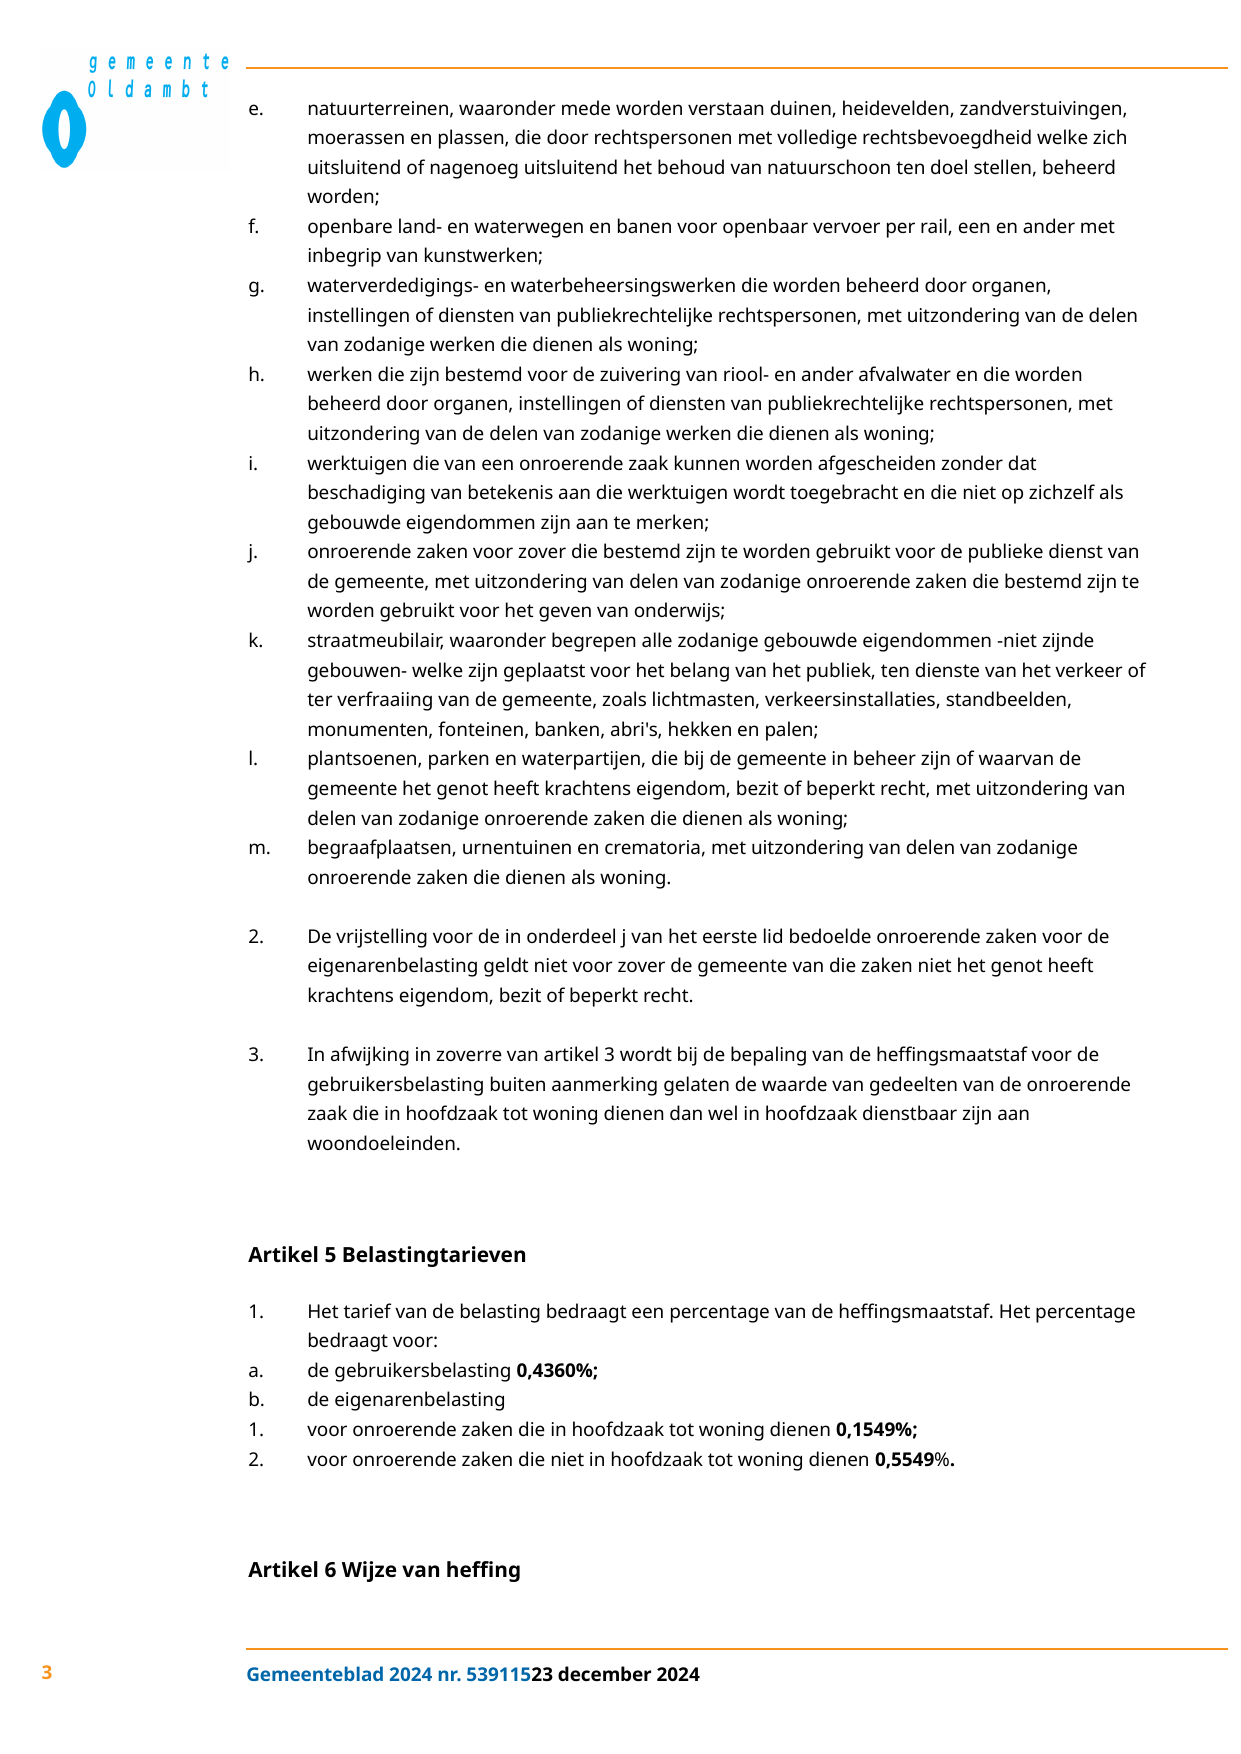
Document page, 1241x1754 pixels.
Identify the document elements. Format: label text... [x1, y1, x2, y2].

list voor onroerende zaken die niet in hoofdzaak tot woning dienen 0,5549%. [248, 1446, 1152, 1471]
list voor onroerende zaken die in hoofdzaak tot woning dienen 0,1549%; [248, 1416, 1152, 1442]
list begraafplaatsen, urnentuinen en crematoria, met uitzondering van delen van zodanige onroerende zaken die dienen als woning. [248, 834, 1152, 890]
list De vrijstelling voor de in onderdeel j van het eerste lid bedoelde onroerende zaken voor de eigenarenbelasting geldt niet voor zover de gemeente van die zaken niet het genot heeft krachtens eigendom, bezit of beperkt recht. [248, 923, 1152, 1008]
list werken die zijn bestemd voor de zuivering van riool- en ander afvalwater en die worden beheerd door organen, instellingen of diensten van publiekrechtelijke rechtspersonen, met uitzondering van de delen van zodanige werken die dienen als woning; [248, 361, 1152, 446]
text Artikel 5 Belastingtarieven [248, 1240, 1152, 1268]
list de eigenarenbelasting [248, 1387, 1152, 1412]
list Het tarief van de belasting bedraagt een percentage van de heffingsmaatstaf. Het percentage bedraagt voor: [248, 1298, 1152, 1353]
list werktuigen die van een onroerende zaak kunnen worden afgescheiden zonder dat beschadiging van betekenis aan die werktuigen wordt toegebracht en die niet op zichzelf als gebouwde eigendommen zijn aan te merken; [248, 450, 1152, 535]
list onroerende zaken voor zover die bestemd zijn te worden gebruikt voor de publieke dienst van de gemeente, met uitzondering van delen van zodanige onroerende zaken die bestemd zijn te worden gebruikt voor het geven van onderwijs; [248, 538, 1152, 623]
list natuurterreinen, waaronder mede worden verstaan duinen, heidevelden, zandverstuivingen, moerassen en plassen, die door rechtspersonen met volledige rechtsbevoegdheid welke zich uitsluitend of nagenoeg uitsluitend het behoud van natuurschoon ten doel stellen, beheerd worden; [248, 95, 1152, 209]
list In afwijking in zoverre van artikel 3 wordt bij de bepaling van de heffingsmaatstaf voor de gebruikersbelasting buiten aanmerking gelaten de waarde van gedeelten van de onroerende zaak die in hoofdzaak tot woning dienen dan wel in hoofdzaak dienstbaar zijn aan woondoeleinden. [248, 1041, 1152, 1156]
text Artikel 6 Wijze van heffing [248, 1555, 1152, 1584]
list plantsoenen, parken en waterpartijen, die bij de gemeente in beheer zijn of waarvan de gemeente het genot heeft krachtens eigendom, bezit of beperkt recht, met uitzondering van delen van zodanige onroerende zaken die dienen als woning; [248, 746, 1152, 831]
picture [41, 47, 231, 172]
list straatmeubilair, waaronder begrepen alle zodanige gebouwde eigendommen -niet zijnde gebouwen- welke zijn geplaatst voor het belang van het publiek, ten dienste van het verkeer of ter verfraaiing van de gemeente, zoals lichtmasten, verkeersinstallaties, standbeelden, monumenten, fonteinen, banken, abri's, hekken en palen; [248, 627, 1152, 742]
list de gebruikersbelasting 0,4360%; [248, 1357, 1152, 1383]
list openbare land- en waterwegen en banen voor openbaar vervoer per rail, een en ander met inbegrip van kunstwerken; [248, 213, 1152, 268]
list waterverdedigings- en waterbeheersingswerken die worden beheerd door organen, instellingen of diensten van publiekrechtelijke rechtspersonen, met uitzondering van de delen van zodanige werken die dienen als woning; [248, 272, 1152, 357]
